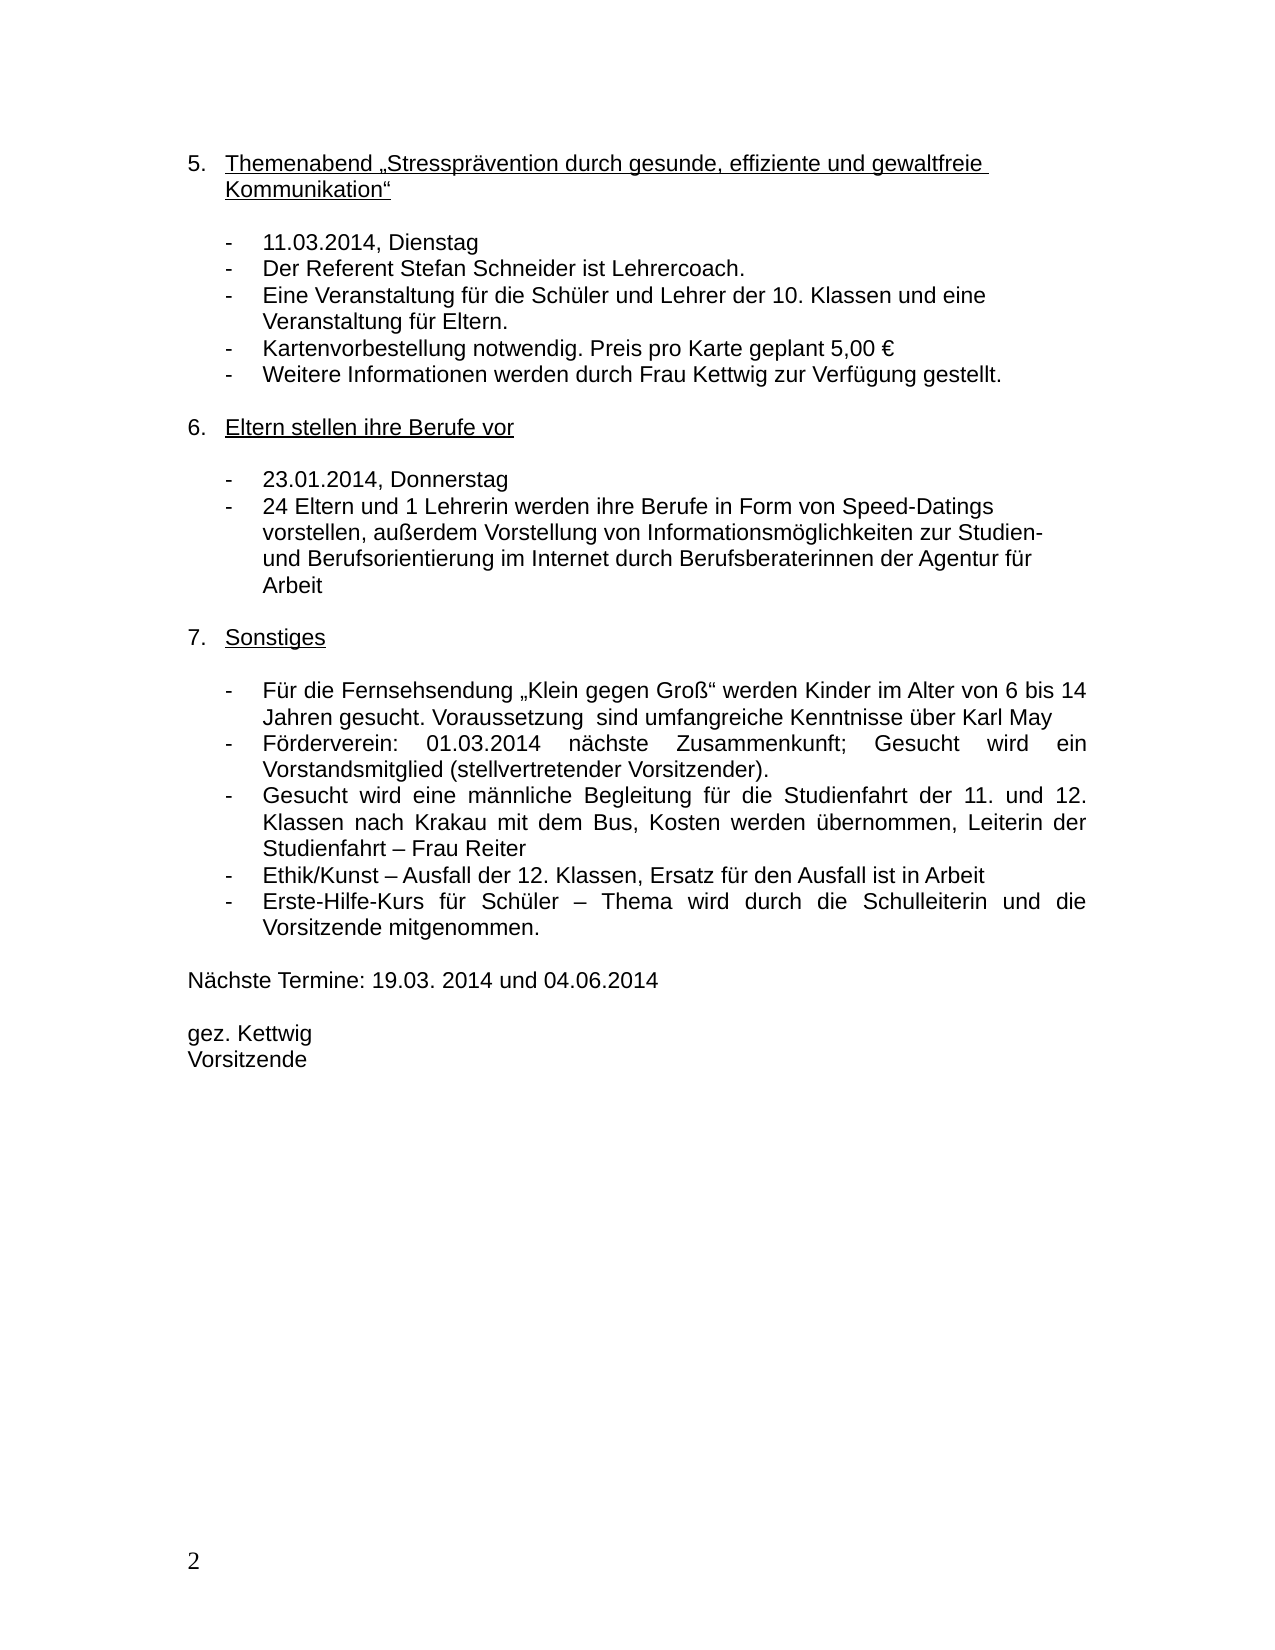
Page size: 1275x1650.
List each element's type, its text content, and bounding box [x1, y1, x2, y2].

list Kartenvorbestellung notwendig. Preis pro Karte geplant 5,00 € [225, 334, 1087, 361]
list 11.03.2014, Dienstag [225, 229, 1087, 255]
list 24 Eltern und 1 Lehrerin werden ihre Berufe in Form von Speed-Datings vorstellen, außerdem Vorstellung von Informationsmöglichkeiten zur Studien- und Berufsorientierung im Internet durch Berufsberaterinnen der Agentur für Arbeit [225, 493, 1087, 598]
list Gesucht wird eine männliche Begleitung für die Studienfahrt der 11. und 12. Klassen nach Krakau mit dem Bus, Kosten werden übernommen, Leiterin der Studienfahrt – Frau Reiter [225, 782, 1087, 862]
list Themenabend „Stressprävention durch gesunde, effiziente und gewaltfreie Kommunikation“ [187, 150, 1087, 203]
list Eltern stellen ihre Berufe vor [187, 413, 1087, 440]
list 23.01.2014, Donnerstag [225, 466, 1087, 493]
text Vorsitzende [187, 1046, 1087, 1072]
list Eine Veranstaltung für die Schüler und Lehrer der 10. Klassen und eine Veranstaltung für Eltern. [225, 282, 1087, 334]
text Nächste Termine: 19.03. 2014 und 04.06.2014 [187, 967, 1087, 993]
text gez. Kettwig [187, 1020, 1087, 1046]
list Ethik/Kunst – Ausfall der 12. Klassen, Ersatz für den Ausfall ist in Arbeit [225, 862, 1087, 888]
list Weitere Informationen werden durch Frau Kettwig zur Verfügung gestellt. [225, 361, 1087, 387]
list Förderverein: 01.03.2014 nächste Zusammenkunft; Gesucht wird ein Vorstandsmitglied (stellvertretender Vorsitzender). [225, 730, 1087, 782]
list Der Referent Stefan Schneider ist Lehrercoach. [225, 255, 1087, 282]
list Erste-Hilfe-Kurs für Schüler – Thema wird durch die Schulleiterin und die Vorsitzende mitgenommen. [225, 888, 1087, 941]
list Sonstiges [187, 624, 1087, 651]
list Für die Fernsehsendung „Klein gegen Groß“ werden Kinder im Alter von 6 bis 14 Jahren gesucht. Voraussetzung sind umfangreiche Kenntnisse über Karl May [225, 677, 1087, 730]
